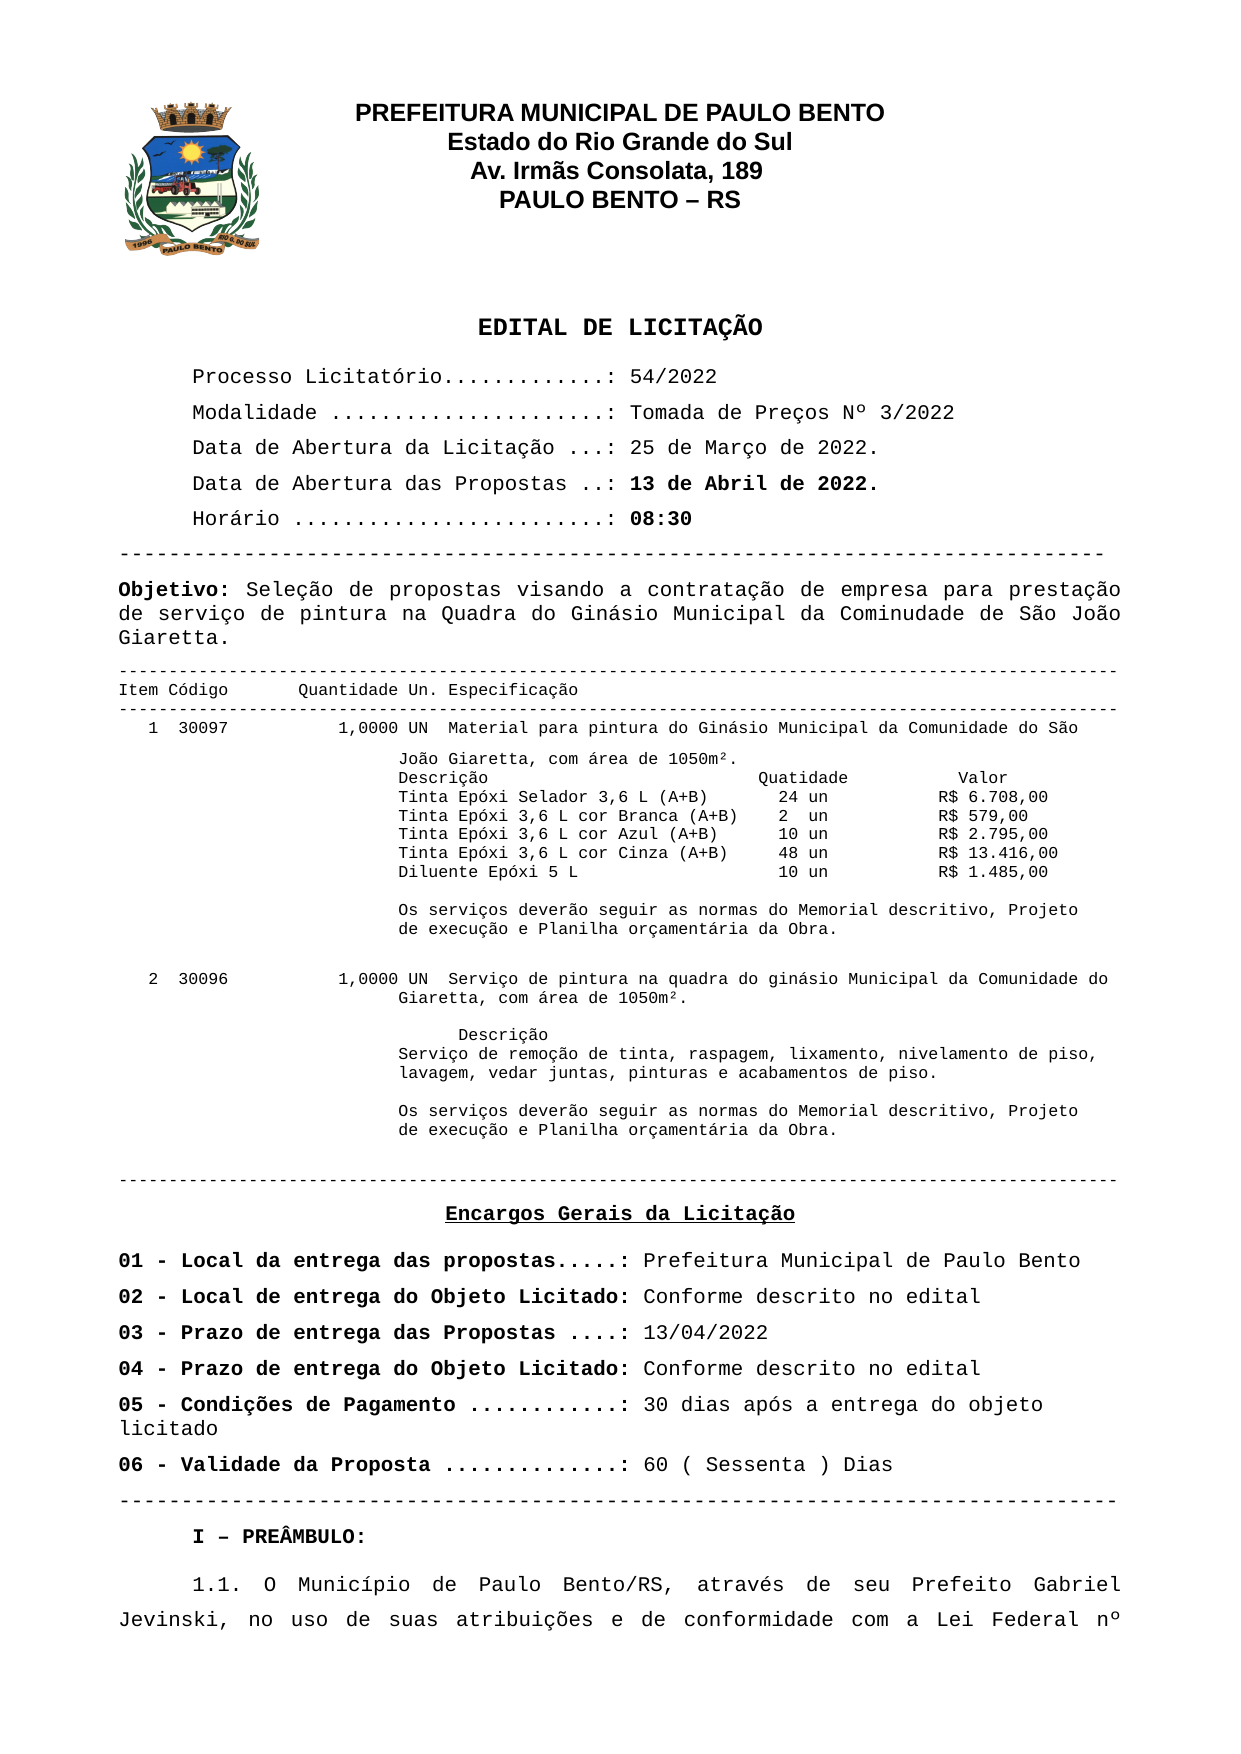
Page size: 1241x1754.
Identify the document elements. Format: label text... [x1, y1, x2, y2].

text Objetivo: Seleção de propostas visando a contratação de empresa para prestação de serviço de pintura na Quadra do Ginásio Municipal da Cominudade de São João Giaretta. [118, 579, 1122, 650]
text EDITAL DE LICITAÇÃO [118, 314, 1122, 343]
text -------------------------------------------------------------------------------- [118, 1490, 1122, 1514]
text Modalidade ......................: Tomada de Preços Nº 3/2022 [118, 402, 1122, 425]
text 1.1. O Município de Paulo Bento/RS, através de seu Prefeito Gabriel Jevinski, no uso de suas atribuições e de conformidade com a Lei Federal nº [118, 1574, 1122, 1633]
text 05 - Condições de Pagamento ............: 30 dias após a entrega do objeto licitado [118, 1394, 1122, 1442]
text ------------------------------------------------------------------------------- [118, 543, 1122, 567]
text Data de Abertura da Licitação ...: 25 de Março de 2022. [118, 437, 1122, 461]
text ---------------------------------------------------------------------------------------------------- [118, 1171, 1122, 1190]
text João Giaretta, com área de 1050m². Descrição Quatidade Valor Tinta Epóxi Selador 3,6 L (A+B) 24 un R$ 6.708,00 Tinta Epóxi 3,6 L cor Branca (A+B) 2 un R$ 579,00 Tinta Epóxi 3,6 L cor Azul (A+B) 10 un R$ 2.795,00 Tinta Epóxi 3,6 L cor Cinza (A+B) 48 un R$ 13.416,00 Diluente Epóxi 5 L 10 un R$ 1.485,00 Os serviços deverão seguir as normas do Memorial descritivo, Projeto de execução e Planilha orçamentária da Obra. [118, 751, 1122, 939]
text 04 - Prazo de entrega do Objeto Licitado: Conforme descrito no edital [118, 1358, 1122, 1382]
text Encargos Gerais da Licitação [118, 1202, 1122, 1226]
text Data de Abertura das Propostas ..: 13 de Abril de 2022. [118, 472, 1122, 496]
text ---------------------------------------------------------------------------------------------------- Item Código Quantidade Un. Especificação ---------------------------------------------------------------------------------------------------- 1 30097 1,0000 UN Material para pintura do Ginásio Municipal da Comunidade do São [118, 663, 1122, 738]
text Processo Licitatório.............: 54/2022 [118, 366, 1122, 390]
text 02 - Local de entrega do Objeto Licitado: Conforme descrito no edital [118, 1286, 1122, 1310]
picture [124, 101, 260, 256]
text 03 - Prazo de entrega das Propostas ....: 13/04/2022 [118, 1322, 1122, 1346]
text I – PREÂMBULO: [118, 1526, 1122, 1550]
text 2 30096 1,0000 UN Serviço de pintura na quadra do ginásio Municipal da Comunidade do Giaretta, com área de 1050m². Descrição Serviço de remoção de tinta, raspagem, lixamento, nivelamento de piso, lavagem, vedar juntas, pinturas e acabamentos de piso. Os serviços deverão seguir as normas do Memorial descritivo, Projeto de execução e Planilha orçamentária da Obra. [118, 951, 1122, 1159]
text 06 - Validade da Proposta ..............: 60 ( Sessenta ) Dias [118, 1454, 1122, 1478]
text Horário .........................: 08:30 [118, 508, 1122, 532]
text 01 - Local da entrega das propostas.....: Prefeitura Municipal de Paulo Bento [118, 1250, 1122, 1274]
